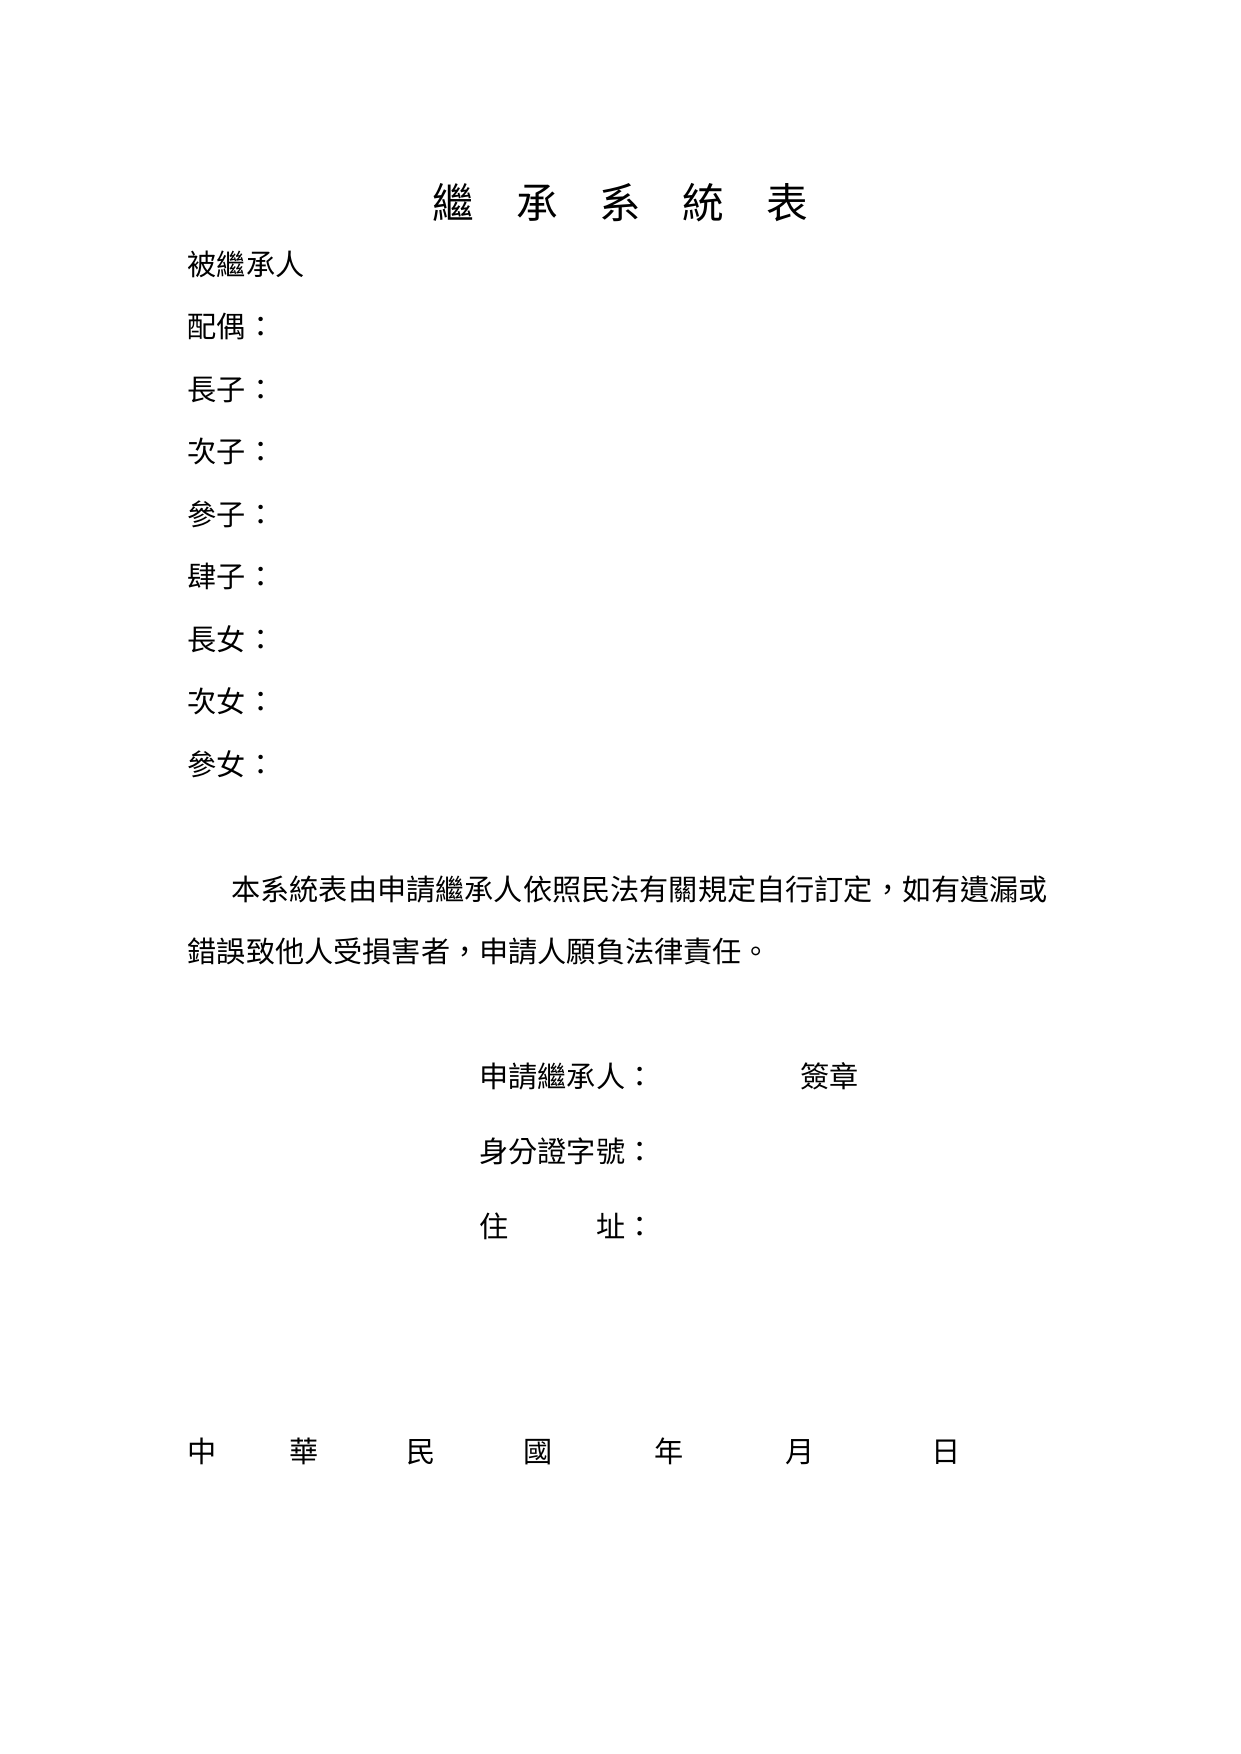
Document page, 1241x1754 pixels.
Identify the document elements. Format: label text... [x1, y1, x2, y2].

text 參女： [187, 721, 1053, 783]
text 肆子： [187, 533, 1053, 596]
text 次子： [187, 408, 1053, 471]
text 參子： [187, 471, 1053, 533]
text 本系統表由申請繼承人依照民法有關規定自行訂定，如有遺漏或錯誤致他人受損害者，申請人願負法律責任。 [187, 846, 1053, 971]
text 繼 承 系 統 表 [187, 158, 1053, 221]
text 被繼承人 [187, 221, 1053, 283]
text 申請繼承人： 簽章 [187, 1033, 1053, 1096]
text 長子： [187, 346, 1053, 408]
text 次女： [187, 658, 1053, 721]
text 長女： [187, 596, 1053, 658]
text 配偶： [187, 283, 1053, 346]
text 中 華 民 國 年 月 日 [187, 1408, 1053, 1471]
text 住 址： [187, 1183, 1053, 1246]
text 身分證字號： [187, 1108, 1053, 1171]
